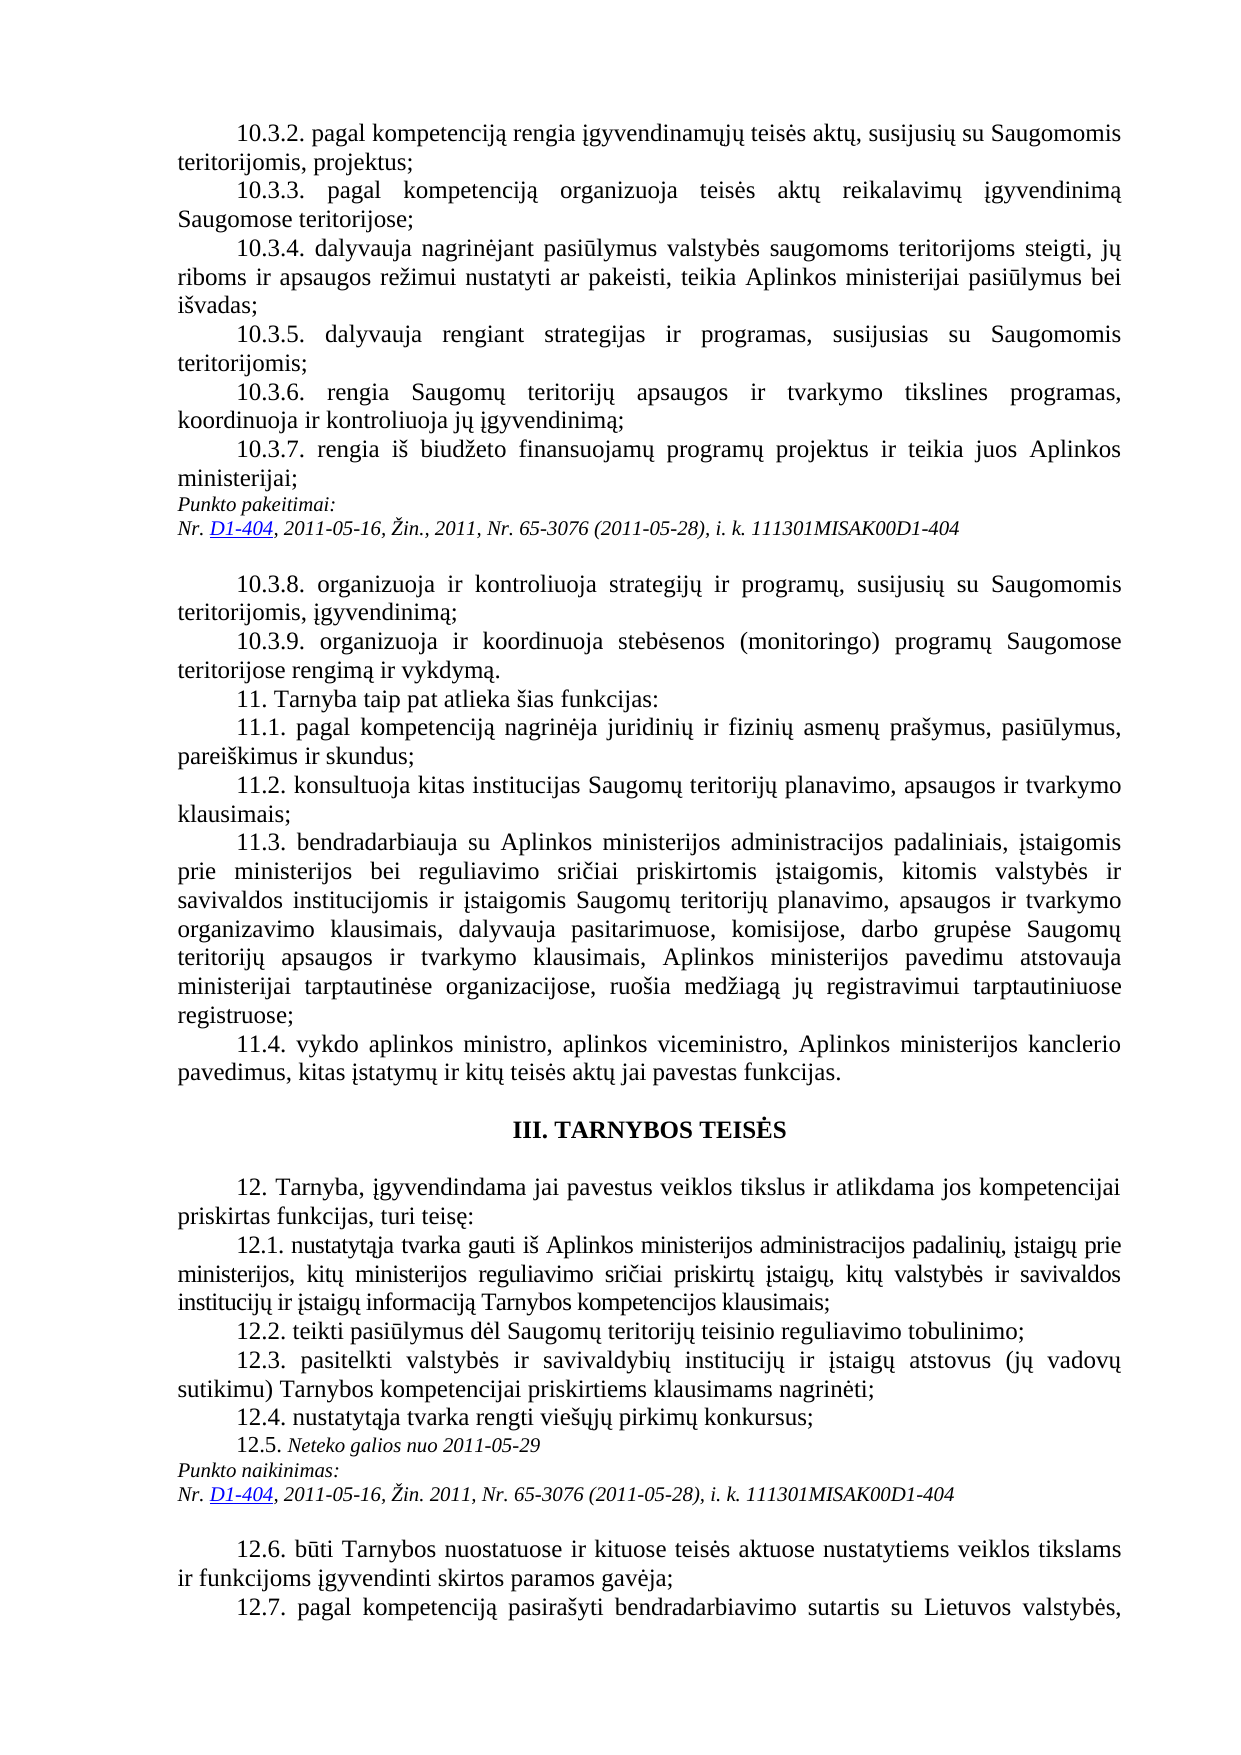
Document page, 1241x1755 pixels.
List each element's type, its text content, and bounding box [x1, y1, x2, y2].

text 11.2. konsultuoja kitas institucijas Saugomų teritorijų planavimo, apsaugos ir tvarkymo klausimais; [177, 770, 1122, 827]
text 12.5. Neteko galios nuo 2011-05-29 [177, 1431, 1122, 1458]
text 11.1. pagal kompetenciją nagrinėja juridinių ir fizinių asmenų prašymus, pasiūlymus, pareiškimus ir skundus; [177, 712, 1122, 770]
text 12.6. būti Tarnybos nuostatuose ir kituose teisės aktuose nustatytiems veiklos tikslams ir funkcijoms įgyvendinti skirtos paramos gavėja; [177, 1534, 1122, 1592]
text Nr. D1-404, 2011-05-16, Žin., 2011, Nr. 65-3076 (2011-05-28), i. k. 111301MISAK00D1-404 [177, 516, 1122, 540]
text Punkto pakeitimai: [177, 492, 1122, 516]
text Punkto naikinimas: [177, 1458, 1122, 1482]
text 11.3. bendradarbiauja su Aplinkos ministerijos administracijos padaliniais, įstaigomis prie ministerijos bei reguliavimo sričiai priskirtomis įstaigomis, kitomis valstybės ir savivaldos institucijomis ir įstaigomis Saugomų teritorijų planavimo, apsaugos ir tvarkymo organizavimo klausimais, dalyvauja pasitarimuose, komisijose, darbo grupėse Saugomų teritorijų apsaugos ir tvarkymo klausimais, Aplinkos ministerijos pavedimu atstovauja ministerijai tarptautinėse organizacijose, ruošia medžiagą jų registravimui tarptautiniuose registruose; [177, 827, 1122, 1029]
text 12.2. teikti pasiūlymus dėl Saugomų teritorijų teisinio reguliavimo tobulinimo; [177, 1316, 1122, 1345]
text 11. Tarnyba taip pat atlieka šias funkcijas: [177, 684, 1122, 712]
text 11.4. vykdo aplinkos ministro, aplinkos viceministro, Aplinkos ministerijos kanclerio pavedimus, kitas įstatymų ir kitų teisės aktų jai pavestas funkcijas. [177, 1029, 1122, 1086]
text 12.7. pagal kompetenciją pasirašyti bendradarbiavimo sutartis su Lietuvos valstybės, [177, 1592, 1122, 1621]
text 12. Tarnyba, įgyvendindama jai pavestus veiklos tikslus ir atlikdama jos kompetencijai priskirtas funkcijas, turi teisę: [177, 1172, 1122, 1230]
text 10.3.8. organizuoja ir kontroliuoja strategijų ir programų, susijusių su Saugomomis teritorijomis, įgyvendinimą; [177, 569, 1122, 626]
text 10.3.4. dalyvauja nagrinėjant pasiūlymus valstybės saugomoms teritorijoms steigti, jų riboms ir apsaugos režimui nustatyti ar pakeisti, teikia Aplinkos ministerijai pasiūlymus bei išvadas; [177, 233, 1122, 319]
text 10.3.2. pagal kompetenciją rengia įgyvendinamųjų teisės aktų, susijusių su Saugomomis teritorijomis, projektus; [177, 118, 1122, 176]
text 12.1. nustatytąja tvarka gauti iš Aplinkos ministerijos administracijos padalinių, įstaigų prie ministerijos, kitų ministerijos reguliavimo sričiai priskirtų įstaigų, kitų valstybės ir savivaldos institucijų ir įstaigų informaciją Tarnybos kompetencijos klausimais; [177, 1230, 1122, 1316]
text 10.3.6. rengia Saugomų teritorijų apsaugos ir tvarkymo tikslines programas, koordinuoja ir kontroliuoja jų įgyvendinimą; [177, 377, 1122, 434]
text 12.4. nustatytąja tvarka rengti viešųjų pirkimų konkursus; [177, 1402, 1122, 1431]
text Nr. D1-404, 2011-05-16, Žin. 2011, Nr. 65-3076 (2011-05-28), i. k. 111301MISAK00D1-404 [177, 1482, 1122, 1506]
text 10.3.5. dalyvauja rengiant strategijas ir programas, susijusias su Saugomomis teritorijomis; [177, 319, 1122, 377]
text 10.3.7. rengia iš biudžeto finansuojamų programų projektus ir teikia juos Aplinkos ministerijai; [177, 434, 1122, 492]
text III. TARNYBOS TEISĖS [177, 1115, 1122, 1144]
text 12.3. pasitelkti valstybės ir savivaldybių institucijų ir įstaigų atstovus (jų vadovų sutikimu) Tarnybos kompetencijai priskirtiems klausimams nagrinėti; [177, 1345, 1122, 1402]
text 10.3.9. organizuoja ir koordinuoja stebėsenos (monitoringo) programų Saugomose teritorijose rengimą ir vykdymą. [177, 626, 1122, 684]
text 10.3.3. pagal kompetenciją organizuoja teisės aktų reikalavimų įgyvendinimą Saugomose teritorijose; [177, 176, 1122, 233]
